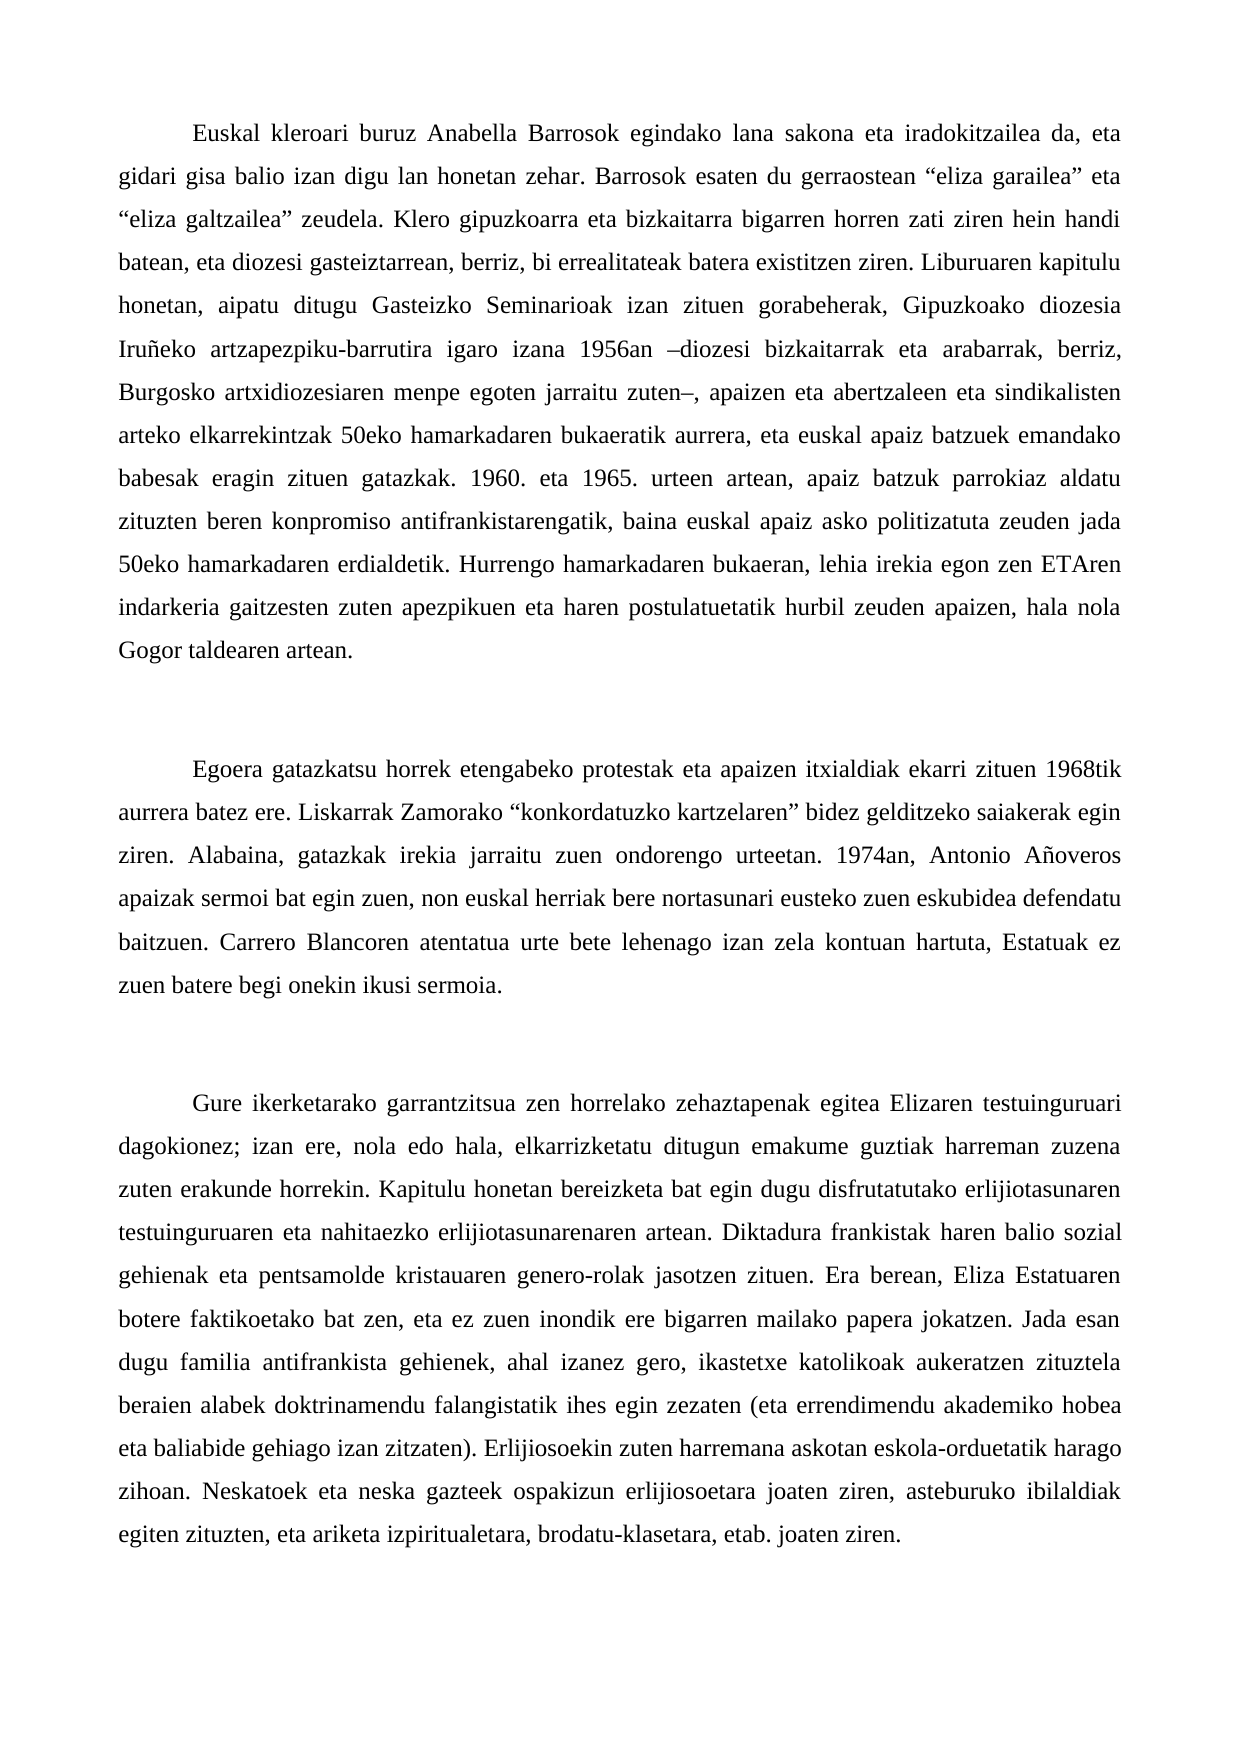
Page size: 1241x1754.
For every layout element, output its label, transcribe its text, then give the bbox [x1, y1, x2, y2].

text Euskal kleroari buruz Anabella Barrosok egindako lana sakona eta iradokitzailea da, eta gidari gisa balio izan digu lan honetan zehar. Barrosok esaten du gerraostean “eliza garailea” eta “eliza galtzailea” zeudela. Klero gipuzkoarra eta bizkaitarra bigarren horren zati ziren hein handi batean, eta diozesi gasteiztarrean, berriz, bi errealitateak batera existitzen ziren. Liburuaren kapitulu honetan, aipatu ditugu Gasteizko Seminarioak izan zituen gorabeherak, Gipuzkoako diozesia Iruñeko artzapezpiku-barrutira igaro izana 1956an –diozesi bizkaitarrak eta arabarrak, berriz, Burgosko artxidiozesiaren menpe egoten jarraitu zuten–, apaizen eta abertzaleen eta sindikalisten arteko elkarrekintzak 50eko hamarkadaren bukaeratik aurrera, eta euskal apaiz batzuek emandako babesak eragin zituen gatazkak. 1960. eta 1965. urteen artean, apaiz batzuk parrokiaz aldatu zituzten beren konpromiso antifrankistarengatik, baina euskal apaiz asko politizatuta zeuden jada 50eko hamarkadaren erdialdetik. Hurrengo hamarkadaren bukaeran, lehia irekia egon zen ETAren indarkeria gaitzesten zuten apezpikuen eta haren postulatuetatik hurbil zeuden apaizen, hala nola Gogor taldearen artean. [118, 118, 1122, 664]
text Gure ikerketarako garrantzitsua zen horrelako zehaztapenak egitea Elizaren testuinguruari dagokionez; izan ere, nola edo hala, elkarrizketatu ditugun emakume guztiak harreman zuzena zuten erakunde horrekin. Kapitulu honetan bereizketa bat egin dugu disfrutatutako erlijiotasunaren testuinguruaren eta nahitaezko erlijiotasunarenaren artean. Diktadura frankistak haren balio sozial gehienak eta pentsamolde kristauaren genero-rolak jasotzen zituen. Era berean, Eliza Estatuaren botere faktikoetako bat zen, eta ez zuen inondik ere bigarren mailako papera jokatzen. Jada esan dugu familia antifrankista gehienek, ahal izanez gero, ikastetxe katolikoak aukeratzen zituztela beraien alabek doktrinamendu falangistatik ihes egin zezaten (eta errendimendu akademiko hobea eta baliabide gehiago izan zitzaten). Erlijiosoekin zuten harremana askotan eskola-orduetatik harago zihoan. Neskatoek eta neska gazteek ospakizun erlijiosoetara joaten ziren, asteburuko ibilaldiak egiten zituzten, eta ariketa izpiritualetara, brodatu-klasetara, etab. joaten ziren. [118, 1088, 1122, 1548]
text Egoera gatazkatsu horrek etengabeko protestak eta apaizen itxialdiak ekarri zituen 1968tik aurrera batez ere. Liskarrak Zamorako “konkordatuzko kartzelaren” bidez gelditzeko saiakerak egin ziren. Alabaina, gatazkak irekia jarraitu zuen ondorengo urteetan. 1974an, Antonio Añoveros apaizak sermoi bat egin zuen, non euskal herriak bere nortasunari eusteko zuen eskubidea defendatu baitzuen. Carrero Blancoren atentatua urte bete lehenago izan zela kontuan hartuta, Estatuak ez zuen batere begi onekin ikusi sermoia. [118, 754, 1122, 998]
